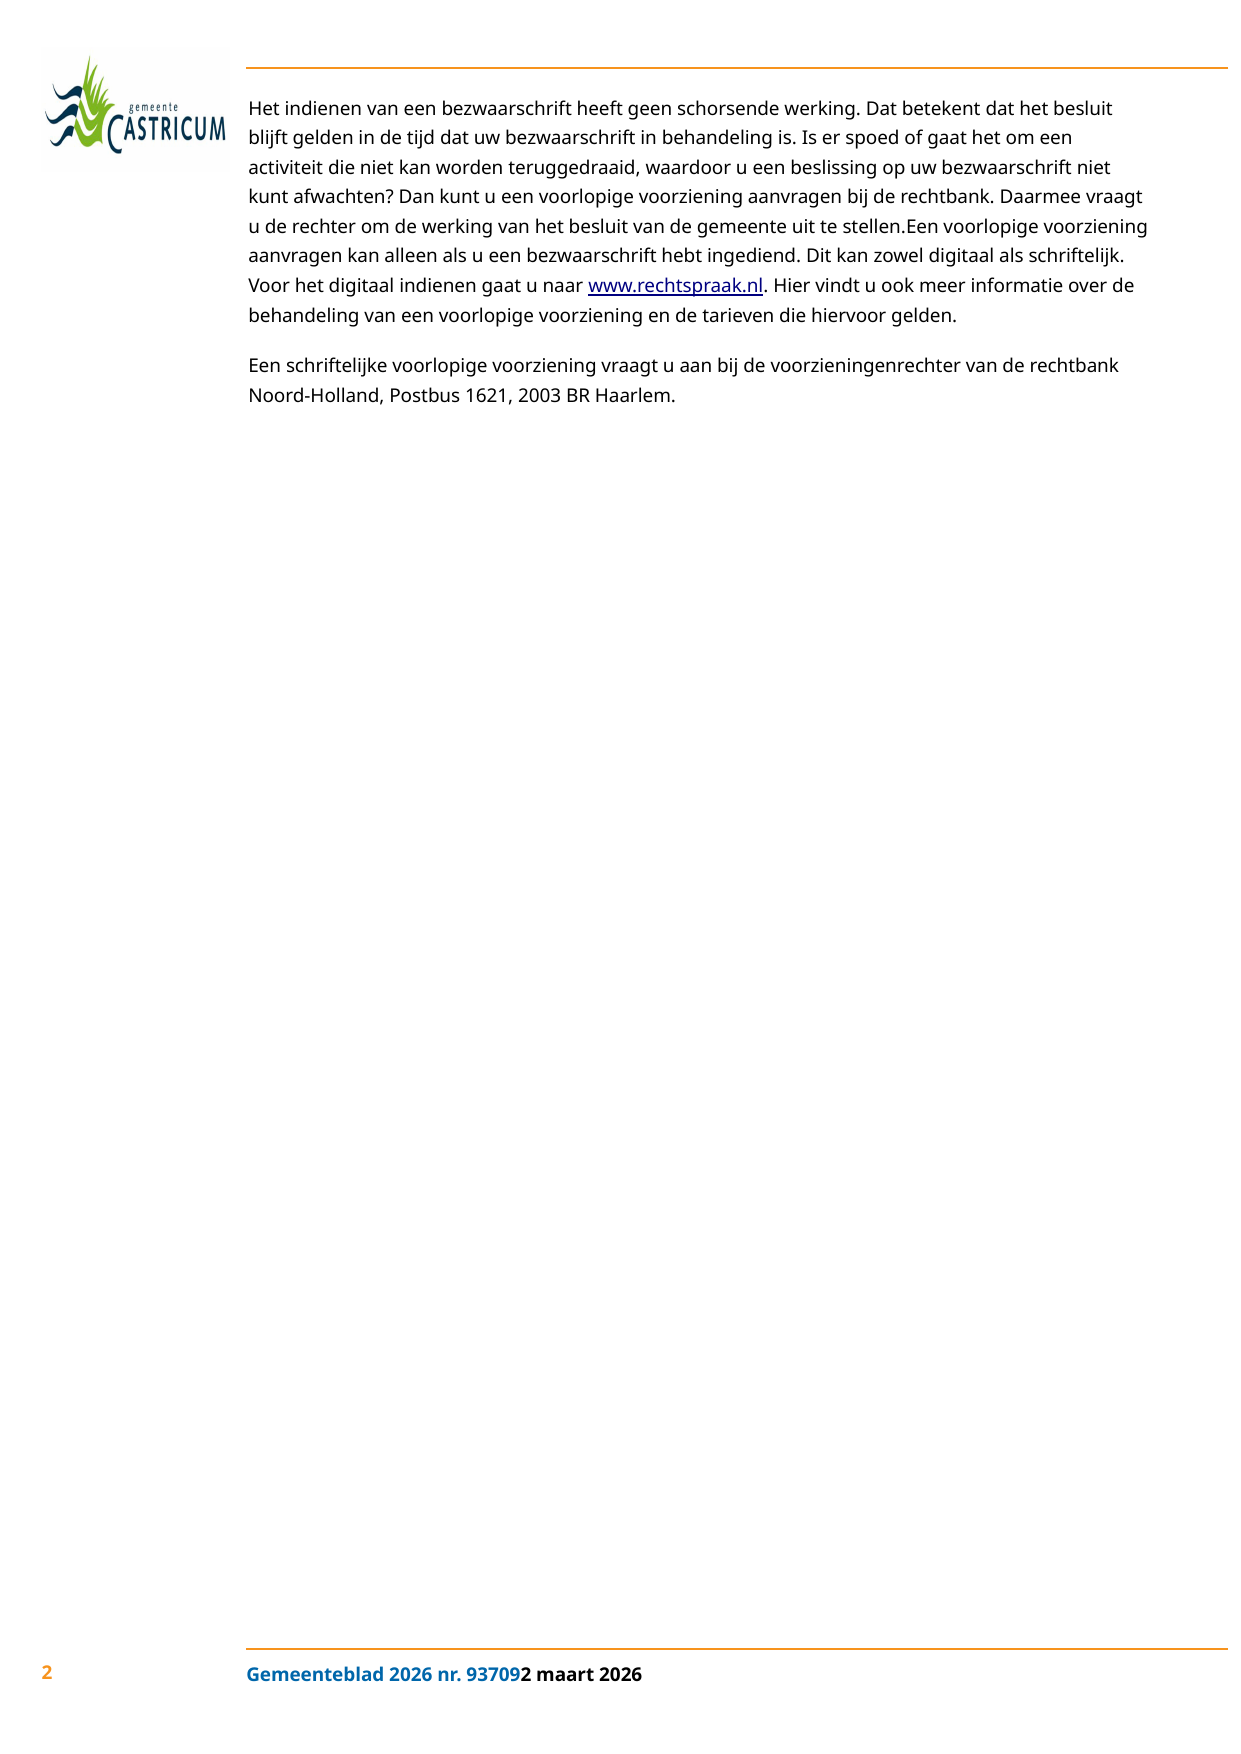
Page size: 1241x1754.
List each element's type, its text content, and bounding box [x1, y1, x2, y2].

text Het indienen van een bezwaarschrift heeft geen schorsende werking. Dat betekent dat het besluit blijft gelden in de tijd dat uw bezwaarschrift in behandeling is. Is er spoed of gaat het om een activiteit die niet kan worden teruggedraaid, waardoor u een beslissing op uw bezwaarschrift niet kunt afwachten? Dan kunt u een voorlopige voorziening aanvragen bij de rechtbank. Daarmee vraagt u de rechter om de werking van het besluit van de gemeente uit te stellen.Een voorlopige voorziening aanvragen kan alleen als u een bezwaarschrift hebt ingediend. Dit kan zowel digitaal als schriftelijk. Voor het digitaal indienen gaat u naar www.rechtspraak.nl. Hier vindt u ook meer informatie over de behandeling van een voorlopige voorziening en de tarieven die hiervoor gelden. [248, 95, 1152, 328]
text Een schriftelijke voorlopige voorziening vraagt u aan bij de voorzieningenrechter van de rechtbank Noord-Holland, Postbus 1621, 2003 BR Haarlem. [248, 352, 1152, 408]
picture [41, 47, 231, 172]
